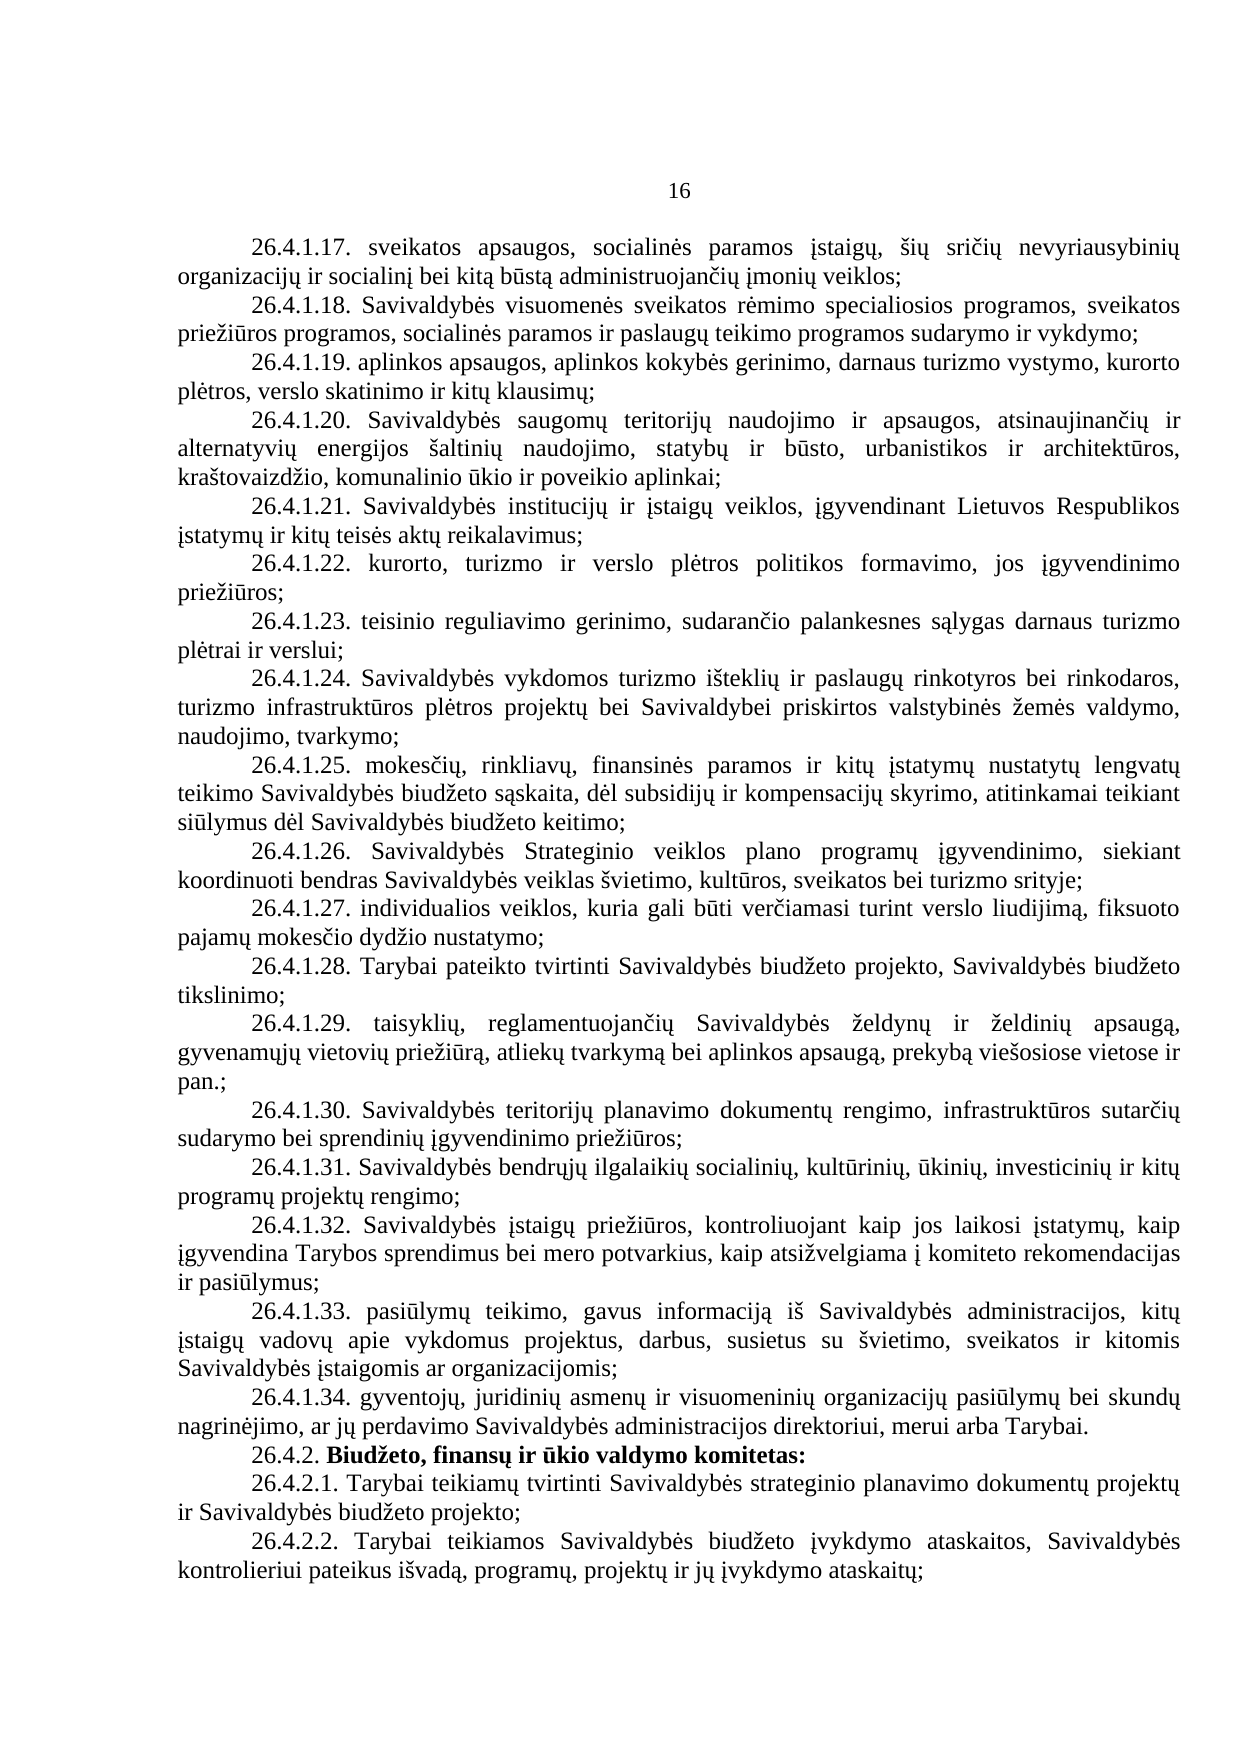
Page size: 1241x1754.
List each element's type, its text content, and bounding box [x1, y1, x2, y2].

text 26.4.1.20. Savivaldybės saugomų teritorijų naudojimo ir apsaugos, atsinaujinančių ir alternatyvių energijos šaltinių naudojimo, statybų ir būsto, urbanistikos ir architektūros, kraštovaizdžio, komunalinio ūkio ir poveikio aplinkai; [177, 405, 1181, 491]
text 26.4.1.30. Savivaldybės teritorijų planavimo dokumentų rengimo, infrastruktūros sutarčių sudarymo bei sprendinių įgyvendinimo priežiūros; [177, 1095, 1181, 1152]
text 26.4.1.24. Savivaldybės vykdomos turizmo išteklių ir paslaugų rinkotyros bei rinkodaros, turizmo infrastruktūros plėtros projektų bei Savivaldybei priskirtos valstybinės žemės valdymo, naudojimo, tvarkymo; [177, 663, 1181, 750]
text 26.4.1.29. taisyklių, reglamentuojančių Savivaldybės želdynų ir želdinių apsaugą, gyvenamųjų vietovių priežiūrą, atliekų tvarkymą bei aplinkos apsaugą, prekybą viešosiose vietose ir pan.; [177, 1008, 1181, 1095]
text 26.4.1.34. gyventojų, juridinių asmenų ir visuomeninių organizacijų pasiūlymų bei skundų nagrinėjimo, ar jų perdavimo Savivaldybės administracijos direktoriui, merui arba Tarybai. [177, 1382, 1181, 1440]
text 26.4.1.33. pasiūlymų teikimo, gavus informaciją iš Savivaldybės administracijos, kitų įstaigų vadovų apie vykdomus projektus, darbus, susietus su švietimo, sveikatos ir kitomis Savivaldybės įstaigomis ar organizacijomis; [177, 1296, 1181, 1382]
text 26.4.1.18. Savivaldybės visuomenės sveikatos rėmimo specialiosios programos, sveikatos priežiūros programos, socialinės paramos ir paslaugų teikimo programos sudarymo ir vykdymo; [177, 290, 1181, 347]
text 26.4.1.21. Savivaldybės institucijų ir įstaigų veiklos, įgyvendinant Lietuvos Respublikos įstatymų ir kitų teisės aktų reikalavimus; [177, 491, 1181, 548]
text 26.4.2.2. Tarybai teikiamos Savivaldybės biudžeto įvykdymo ataskaitos, Savivaldybės kontrolieriui pateikus išvadą, programų, projektų ir jų įvykdymo ataskaitų; [177, 1526, 1181, 1583]
text 26.4.1.19. aplinkos apsaugos, aplinkos kokybės gerinimo, darnaus turizmo vystymo, kurorto plėtros, verslo skatinimo ir kitų klausimų; [177, 347, 1181, 405]
text 26.4.2.1. Tarybai teikiamų tvirtinti Savivaldybės strateginio planavimo dokumentų projektų ir Savivaldybės biudžeto projekto; [177, 1468, 1181, 1526]
text 26.4.1.26. Savivaldybės Strateginio veiklos plano programų įgyvendinimo, siekiant koordinuoti bendras Savivaldybės veiklas švietimo, kultūros, sveikatos bei turizmo srityje; [177, 836, 1181, 893]
text 26.4.1.27. individualios veiklos, kuria gali būti verčiamasi turint verslo liudijimą, fiksuoto pajamų mokesčio dydžio nustatymo; [177, 893, 1181, 951]
text 26.4.1.25. mokesčių, rinkliavų, finansinės paramos ir kitų įstatymų nustatytų lengvatų teikimo Savivaldybės biudžeto sąskaita, dėl subsidijų ir kompensacijų skyrimo, atitinkamai teikiant siūlymus dėl Savivaldybės biudžeto keitimo; [177, 750, 1181, 836]
text 26.4.1.28. Tarybai pateikto tvirtinti Savivaldybės biudžeto projekto, Savivaldybės biudžeto tikslinimo; [177, 951, 1181, 1008]
text 26.4.1.22. kurorto, turizmo ir verslo plėtros politikos formavimo, jos įgyvendinimo priežiūros; [177, 548, 1181, 606]
text 26.4.1.31. Savivaldybės bendrųjų ilgalaikių socialinių, kultūrinių, ūkinių, investicinių ir kitų programų projektų rengimo; [177, 1152, 1181, 1210]
text 26.4.1.23. teisinio reguliavimo gerinimo, sudarančio palankesnes sąlygas darnaus turizmo plėtrai ir verslui; [177, 606, 1181, 663]
text 26.4.1.17. sveikatos apsaugos, socialinės paramos įstaigų, šių sričių nevyriausybinių organizacijų ir socialinį bei kitą būstą administruojančių įmonių veiklos; [177, 232, 1181, 290]
text 26.4.1.32. Savivaldybės įstaigų priežiūros, kontroliuojant kaip jos laikosi įstatymų, kaip įgyvendina Tarybos sprendimus bei mero potvarkius, kaip atsižvelgiama į komiteto rekomendacijas ir pasiūlymus; [177, 1210, 1181, 1296]
text 26.4.2. Biudžeto, finansų ir ūkio valdymo komitetas: [177, 1440, 1181, 1468]
